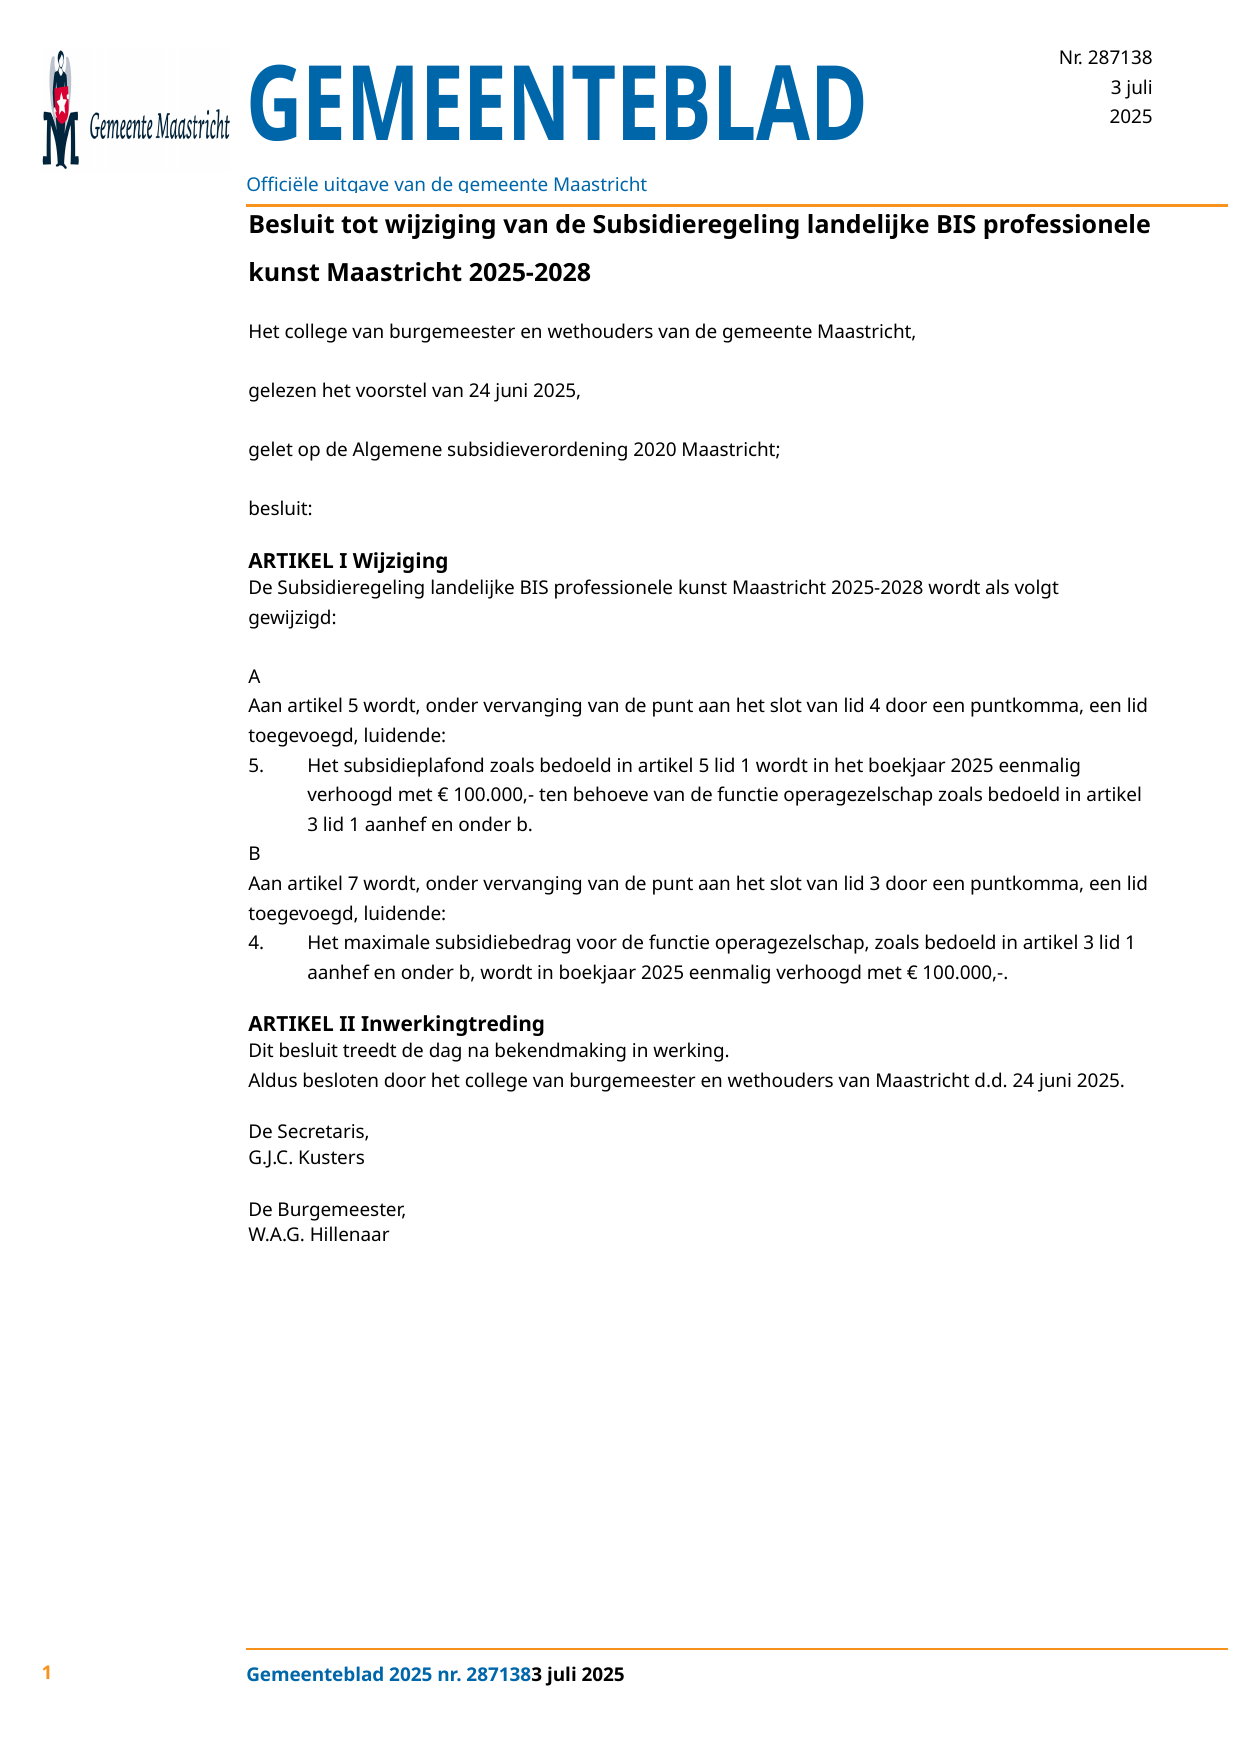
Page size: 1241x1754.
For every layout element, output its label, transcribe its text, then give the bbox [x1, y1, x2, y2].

text Besluit tot wijziging van de Subsidieregeling landelijke BIS professionele kunst Maastricht 2025-2028 [248, 207, 1152, 288]
text B [248, 841, 1152, 866]
text ARTIKEL II Inwerkingtreding [248, 1009, 1152, 1038]
text G.J.C. Kusters [248, 1144, 1152, 1170]
text gelezen het voorstel van 24 juni 2025, [248, 377, 1152, 403]
text W.A.G. Hillenaar [248, 1222, 1152, 1247]
text besluit: [248, 495, 1152, 521]
text Aan artikel 5 wordt, onder vervanging van de punt aan het slot van lid 4 door een puntkomma, een lid toegevoegd, luidende: [248, 693, 1152, 748]
text De Secretaris, [248, 1119, 1152, 1144]
text Aan artikel 7 wordt, onder vervanging van de punt aan het slot van lid 3 door een puntkomma, een lid toegevoegd, luidende: [248, 870, 1152, 925]
text De Burgemeester, [248, 1196, 1152, 1222]
picture [41, 47, 231, 172]
text De Subsidieregeling landelijke BIS professionele kunst Maastricht 2025-2028 wordt als volgt gewijzigd: [248, 574, 1152, 629]
text Aldus besloten door het college van burgemeester en wethouders van Maastricht d.d. 24 juni 2025. [248, 1067, 1152, 1093]
text Dit besluit treedt de dag na bekendmaking in werking. [248, 1038, 1152, 1063]
text Het college van burgemeester en wethouders van de gemeente Maastricht, [248, 318, 1152, 344]
list Het subsidieplafond zoals bedoeld in artikel 5 lid 1 wordt in het boekjaar 2025 eenmalig verhoogd met € 100.000,- ten behoeve van de functie operagezelschap zoals bedoeld in artikel 3 lid 1 aanhef en onder b. [248, 752, 1152, 837]
text gelet op de Algemene subsidieverordening 2020 Maastricht; [248, 436, 1152, 462]
list Het maximale subsidiebedrag voor de functie operagezelschap, zoals bedoeld in artikel 3 lid 1 aanhef en onder b, wordt in boekjaar 2025 eenmalig verhoogd met € 100.000,-. [248, 929, 1152, 984]
text ARTIKEL I Wijziging [248, 546, 1152, 574]
text A [248, 663, 1152, 689]
